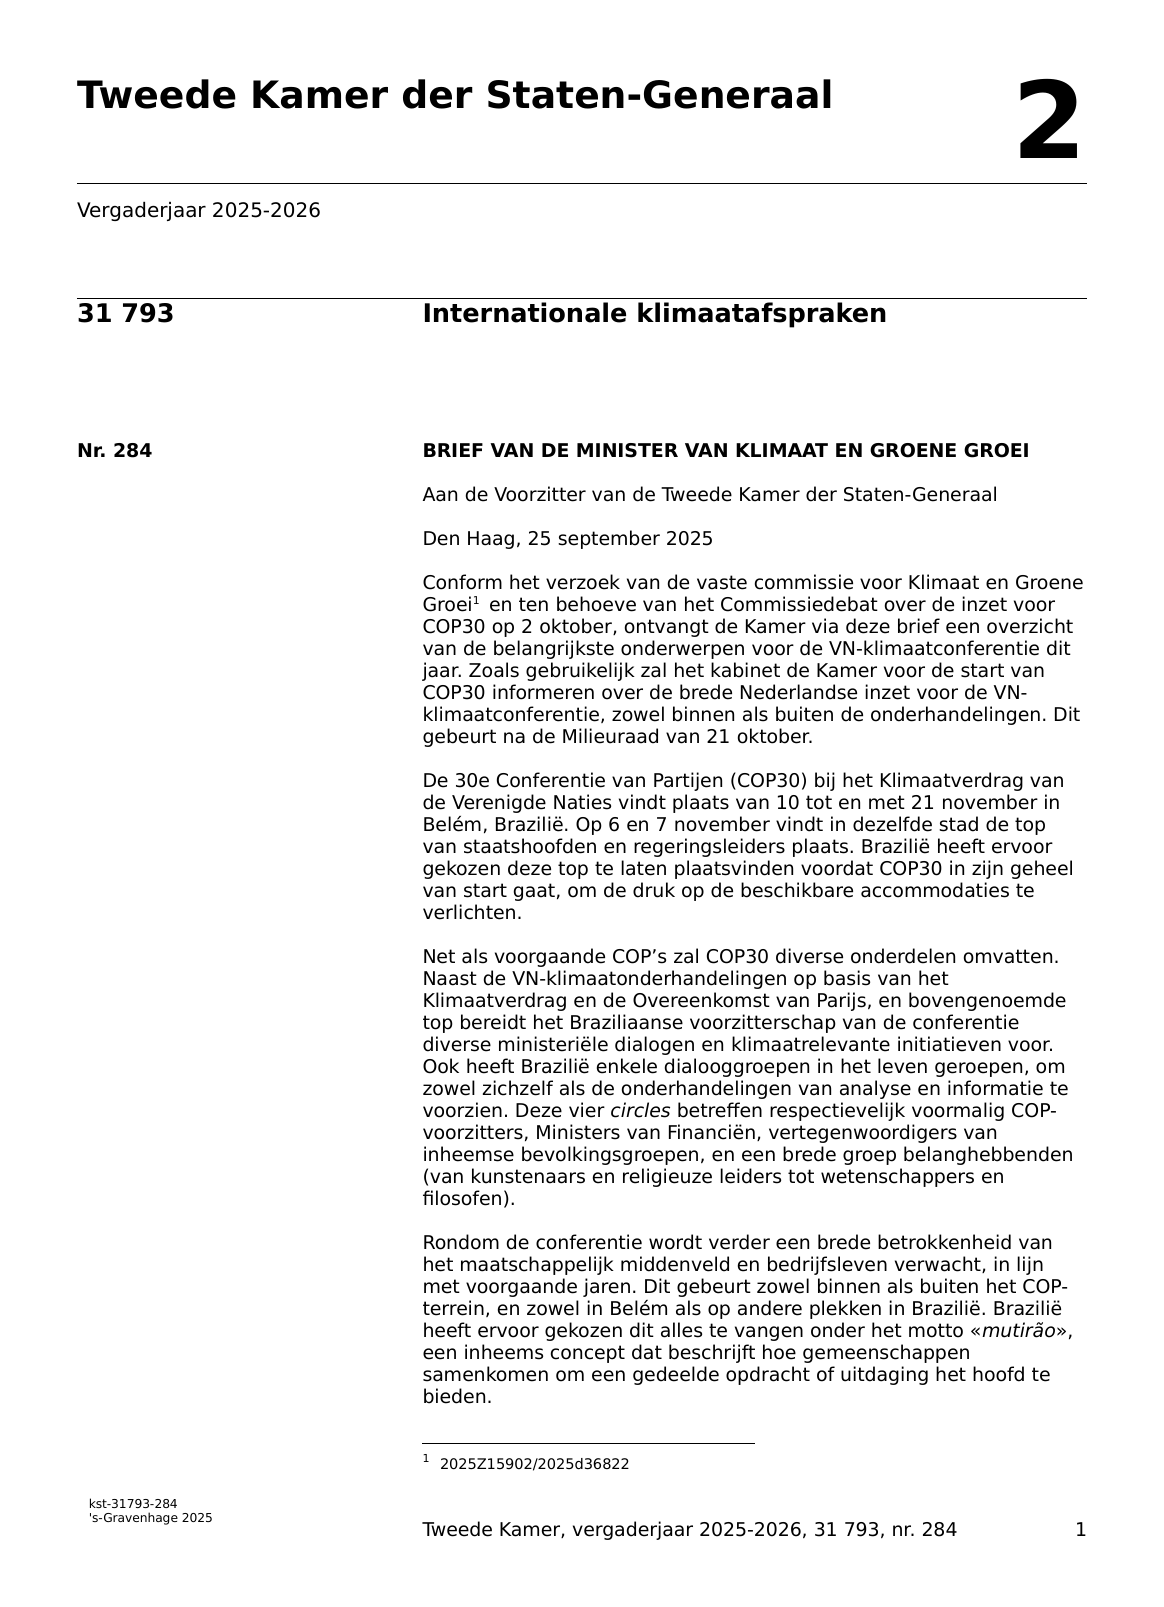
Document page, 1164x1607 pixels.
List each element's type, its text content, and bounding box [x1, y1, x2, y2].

text Rondom de conferentie wordt verder een brede betrokkenheid van het maatschappelijk middenveld en bedrijfsleven verwacht, in lijn met voorgaande jaren. Dit gebeurt zowel binnen als buiten het COP-terrein, en zowel in Belém als op andere plekken in Brazilië. Brazilië heeft ervoor gekozen dit alles te vangen onder het motto «mutirão», een inheems concept dat beschrijft hoe gemeenschappen samenkomen om een gedeelde opdracht of uitdaging het hoofd te bieden. [422, 1232, 1087, 1408]
text Aan de Voorzitter van de Tweede Kamer der Staten-Generaal [422, 484, 1087, 506]
text Den Haag, 25 september 2025 [422, 528, 1087, 550]
subtitle Nr. 284 BRIEF VAN DE MINISTER VAN KLIMAAT EN GROENE GROEI [77, 440, 1087, 462]
table_header Tweede Kamer der Staten-Generaal [77, 59, 886, 183]
table_cell Vergaderjaar 2025-2026 [77, 184, 1087, 298]
text Conform het verzoek van de vaste commissie voor Klimaat en Groene Groei en ten behoeve van het Commissiedebat over de inzet voor COP30 op 2 oktober, ontvangt de Kamer via deze brief een overzicht van de belangrijkste onderwerpen voor de VN-klimaatconferentie dit jaar. Zoals gebruikelijk zal het kabinet de Kamer voor de start van COP30 informeren over de brede Nederlandse inzet voor de VN-klimaatconferentie, zowel binnen als buiten de onderhandelingen. Dit gebeurt na de Milieuraad van 21 oktober. [422, 572, 1087, 748]
text Net als voorgaande COP’s zal COP30 diverse onderdelen omvatten. Naast de VN-klimaatonderhandelingen op basis van het Klimaatverdrag en de Overeenkomst van Parijs, en bovengenoemde top bereidt het Braziliaanse voorzitterschap van de conferentie diverse ministeriële dialogen en klimaatrelevante initiatieven voor. Ook heeft Brazilië enkele dialooggroepen in het leven geroepen, om zowel zichzelf als de onderhandelingen van analyse en informatie te voorzien. Deze vier circles betreffen respectievelijk voormalig COP-voorzitters, Ministers van Financiën, vertegenwoordigers van inheemse bevolkingsgroepen, en een brede groep belanghebbenden (van kunstenaars en religieuze leiders tot wetenschappers en filosofen). [422, 946, 1087, 1210]
subtitle 31 793 Internationale klimaatafspraken [77, 299, 1087, 329]
text 2025Z15902/2025d36822 [422, 1452, 1087, 1474]
table_header 2 [886, 59, 1087, 183]
text 's-Gravenhage 2025 [88, 1511, 323, 1525]
text De 30e Conferentie van Partijen (COP30) bij het Klimaatverdrag van de Verenigde Naties vindt plaats van 10 tot en met 21 november in Belém, Brazilië. Op 6 en 7 november vindt in dezelfde stad de top van staatshoofden en regeringsleiders plaats. Brazilië heeft ervoor gekozen deze top te laten plaatsvinden voordat COP30 in zijn geheel van start gaat, om de druk op de beschikbare accommodaties te verlichten. [422, 770, 1087, 924]
text kst-31793-284 [88, 1497, 323, 1511]
